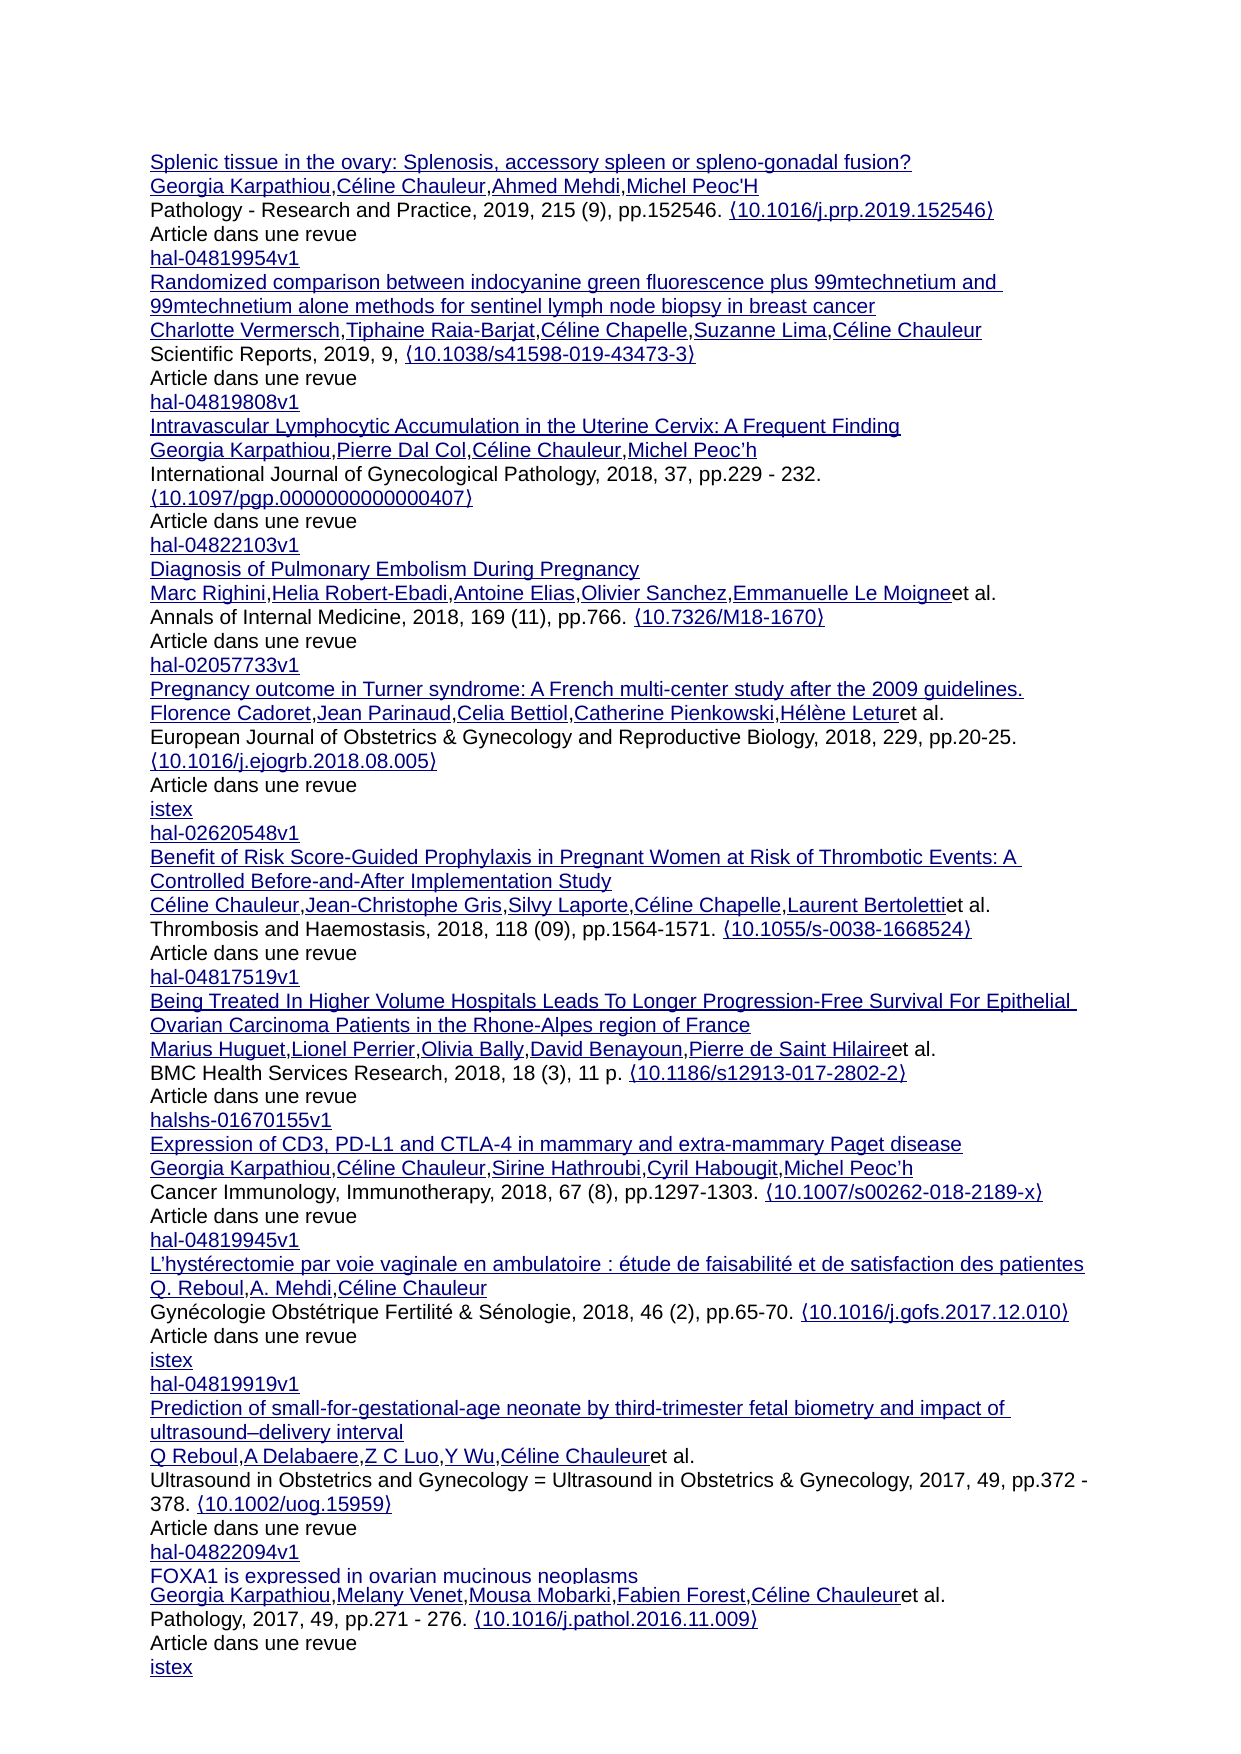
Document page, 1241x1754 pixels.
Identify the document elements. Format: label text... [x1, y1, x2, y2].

table_cell Randomized comparison between indocyanine green fluorescence plus 99mtechnetium and 99mtechnetium alone methods for sentinel lymph node biopsy in breast cancer Charlotte Vermersch,Tiphaine Raia-Barjat,Céline Chapelle,Suzanne Lima,Céline Chauleur Scientific Reports, 2019, 9, ⟨10.1038/s41598-019-43473-3⟩ Article dans une revue hal-04819808v1 [150, 270, 1090, 413]
table_cell Being Treated In Higher Volume Hospitals Leads To Longer Progression-Free Survival For Epithelial Ovarian Carcinoma Patients in the Rhone-Alpes region of France Marius Huguet,Lionel Perrier,Olivia Bally,David Benayoun,Pierre de Saint Hilaireet al. BMC Health Services Research, 2018, 18 (3), 11 p. ⟨10.1186/s12913-017-2802-2⟩ Article dans une revue halshs-01670155v1 [150, 989, 1090, 1132]
table_cell L’hystérectomie par voie vaginale en ambulatoire : étude de faisabilité et de satisfaction des patientes Q. Reboul,A. Mehdi,Céline Chauleur Gynécologie Obstétrique Fertilité & Sénologie, 2018, 46 (2), pp.65-70. ⟨10.1016/j.gofs.2017.12.010⟩ Article dans une revue istex hal-04819919v1 [150, 1252, 1090, 1396]
table_cell Expression of CD3, PD-L1 and CTLA-4 in mammary and extra-mammary Paget disease Georgia Karpathiou,Céline Chauleur,Sirine Hathroubi,Cyril Habougit,Michel Peoc’h Cancer Immunology, Immunotherapy, 2018, 67 (8), pp.1297-1303. ⟨10.1007/s00262-018-2189-x⟩ Article dans une revue hal-04819945v1 [150, 1132, 1090, 1252]
table_cell Prediction of small‐for‐gestational‐age neonate by third‐trimester fetal biometry and impact of ultrasound–delivery interval Q Reboul,A Delabaere,Z C Luo,Y Wu,Céline Chauleuret al. Ultrasound in Obstetrics and Gynecology = Ultrasound in Obstetrics & Gynecology, 2017, 49, pp.372 - 378. ⟨10.1002/uog.15959⟩ Article dans une revue hal-04822094v1 [150, 1396, 1090, 1563]
table_cell Pregnancy outcome in Turner syndrome: A French multi-center study after the 2009 guidelines. Florence Cadoret,Jean Parinaud,Celia Bettiol,Catherine Pienkowski,Hélène Leturet al. European Journal of Obstetrics & Gynecology and Reproductive Biology, 2018, 229, pp.20-25. ⟨10.1016/j.ejogrb.2018.08.005⟩ Article dans une revue istex hal-02620548v1 [150, 677, 1090, 845]
table_cell Diagnosis of Pulmonary Embolism During Pregnancy Marc Righini,Helia Robert-Ebadi,Antoine Elias,Olivier Sanchez,Emmanuelle Le Moigneet al. Annals of Internal Medicine, 2018, 169 (11), pp.766. ⟨10.7326/M18-1670⟩ Article dans une revue hal-02057733v1 [150, 557, 1090, 677]
table_cell Intravascular Lymphocytic Accumulation in the Uterine Cervix: A Frequent Finding Georgia Karpathiou,Pierre Dal Col,Céline Chauleur,Michel Peoc’h International Journal of Gynecological Pathology, 2018, 37, pp.229 - 232. ⟨10.1097/pgp.0000000000000407⟩ Article dans une revue hal-04822103v1 [150, 414, 1090, 557]
table_cell FOXA1 is expressed in ovarian mucinous neoplasms Georgia Karpathiou,Melany Venet,Mousa Mobarki,Fabien Forest,Céline Chauleuret al. Pathology, 2017, 49, pp.271 - 276. ⟨10.1016/j.pathol.2016.11.009⟩ Article dans une revue istex [150, 1564, 1090, 1679]
table_cell Benefit of Risk Score-Guided Prophylaxis in Pregnant Women at Risk of Thrombotic Events: A Controlled Before-and-After Implementation Study Céline Chauleur,Jean-Christophe Gris,Silvy Laporte,Céline Chapelle,Laurent Bertolettiet al. Thrombosis and Haemostasis, 2018, 118 (09), pp.1564-1571. ⟨10.1055/s-0038-1668524⟩ Article dans une revue hal-04817519v1 [150, 845, 1090, 988]
table_cell Splenic tissue in the ovary: Splenosis, accessory spleen or spleno-gonadal fusion? Georgia Karpathiou,Céline Chauleur,Ahmed Mehdi,Michel Peoc'H Pathology - Research and Practice, 2019, 215 (9), pp.152546. ⟨10.1016/j.prp.2019.152546⟩ Article dans une revue hal-04819954v1 [150, 150, 1090, 270]
